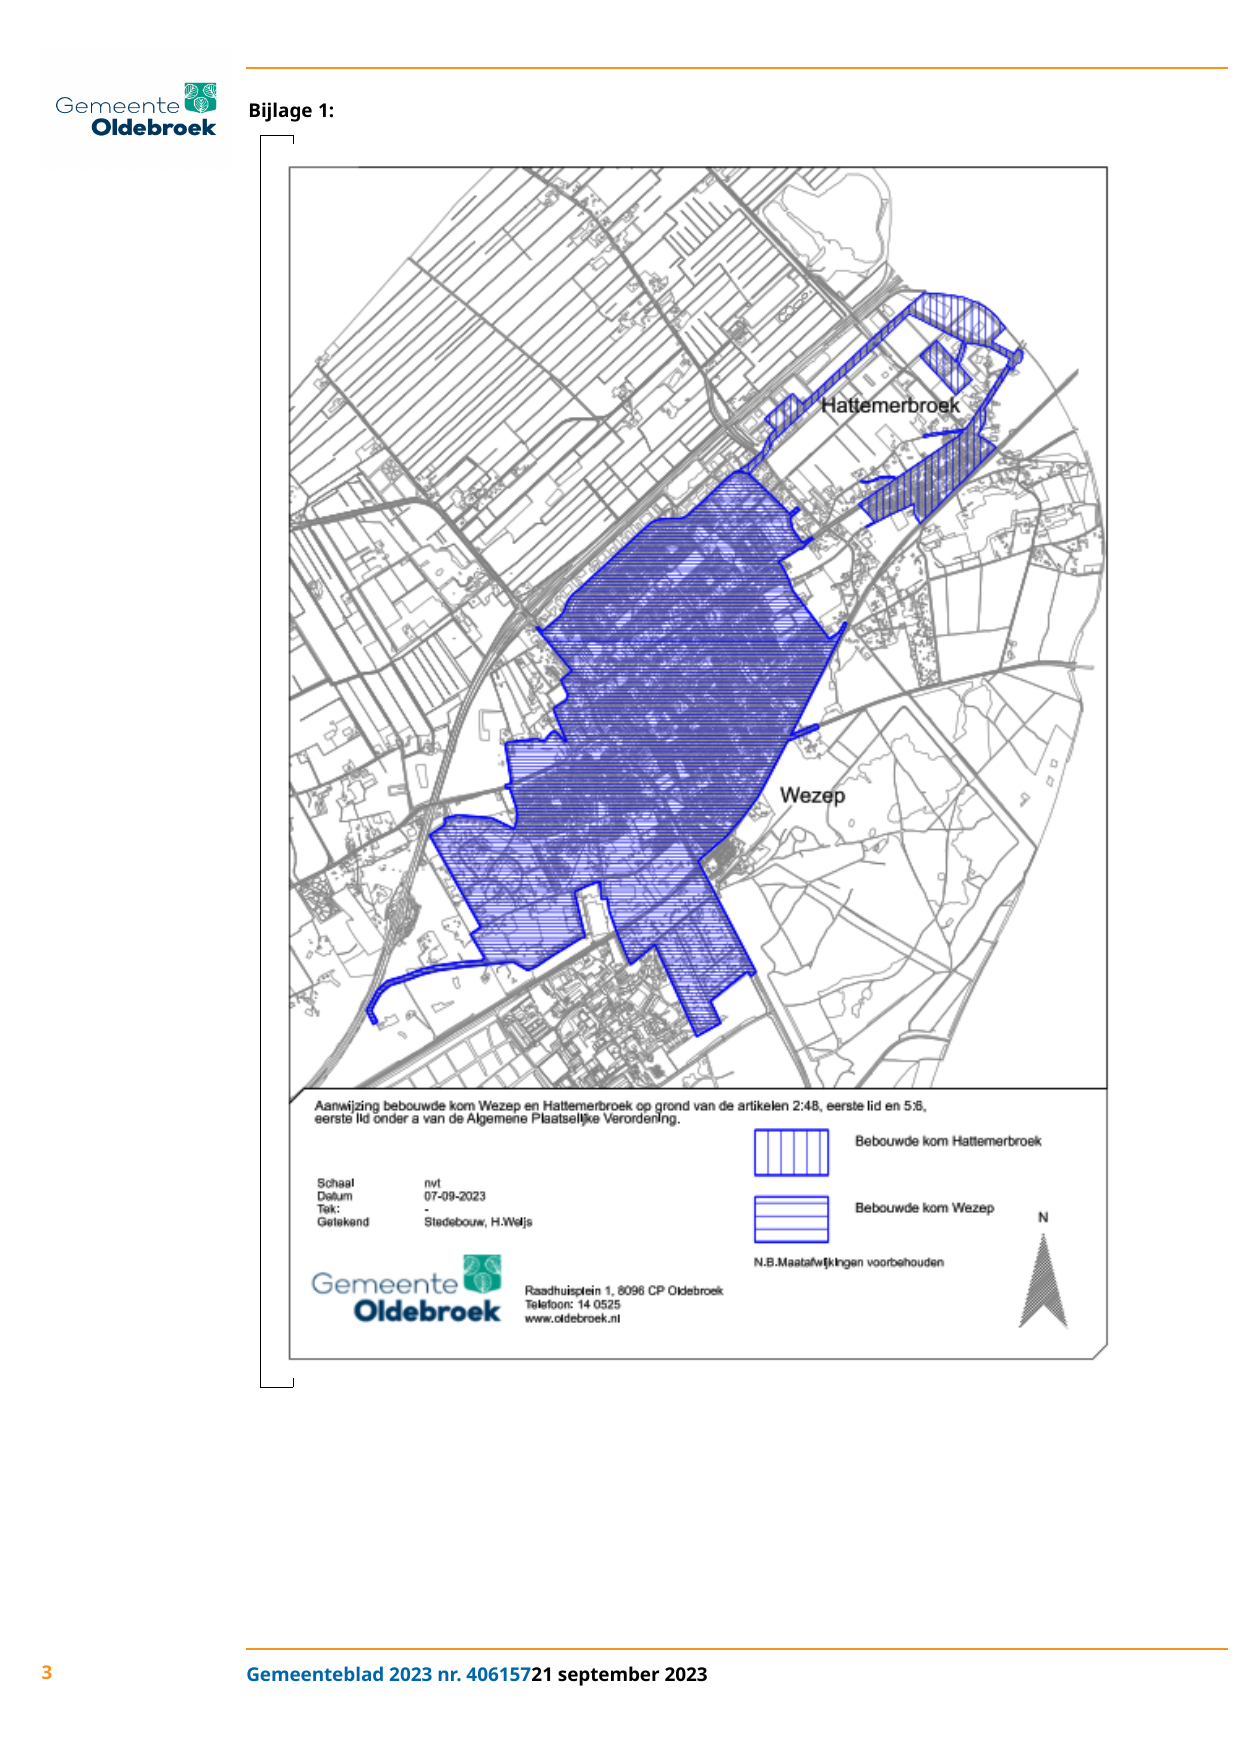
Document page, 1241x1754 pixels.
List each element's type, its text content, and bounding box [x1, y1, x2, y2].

picture [41, 47, 231, 172]
picture [268, 144, 1125, 1378]
text Bijlage 1: [248, 95, 1152, 123]
